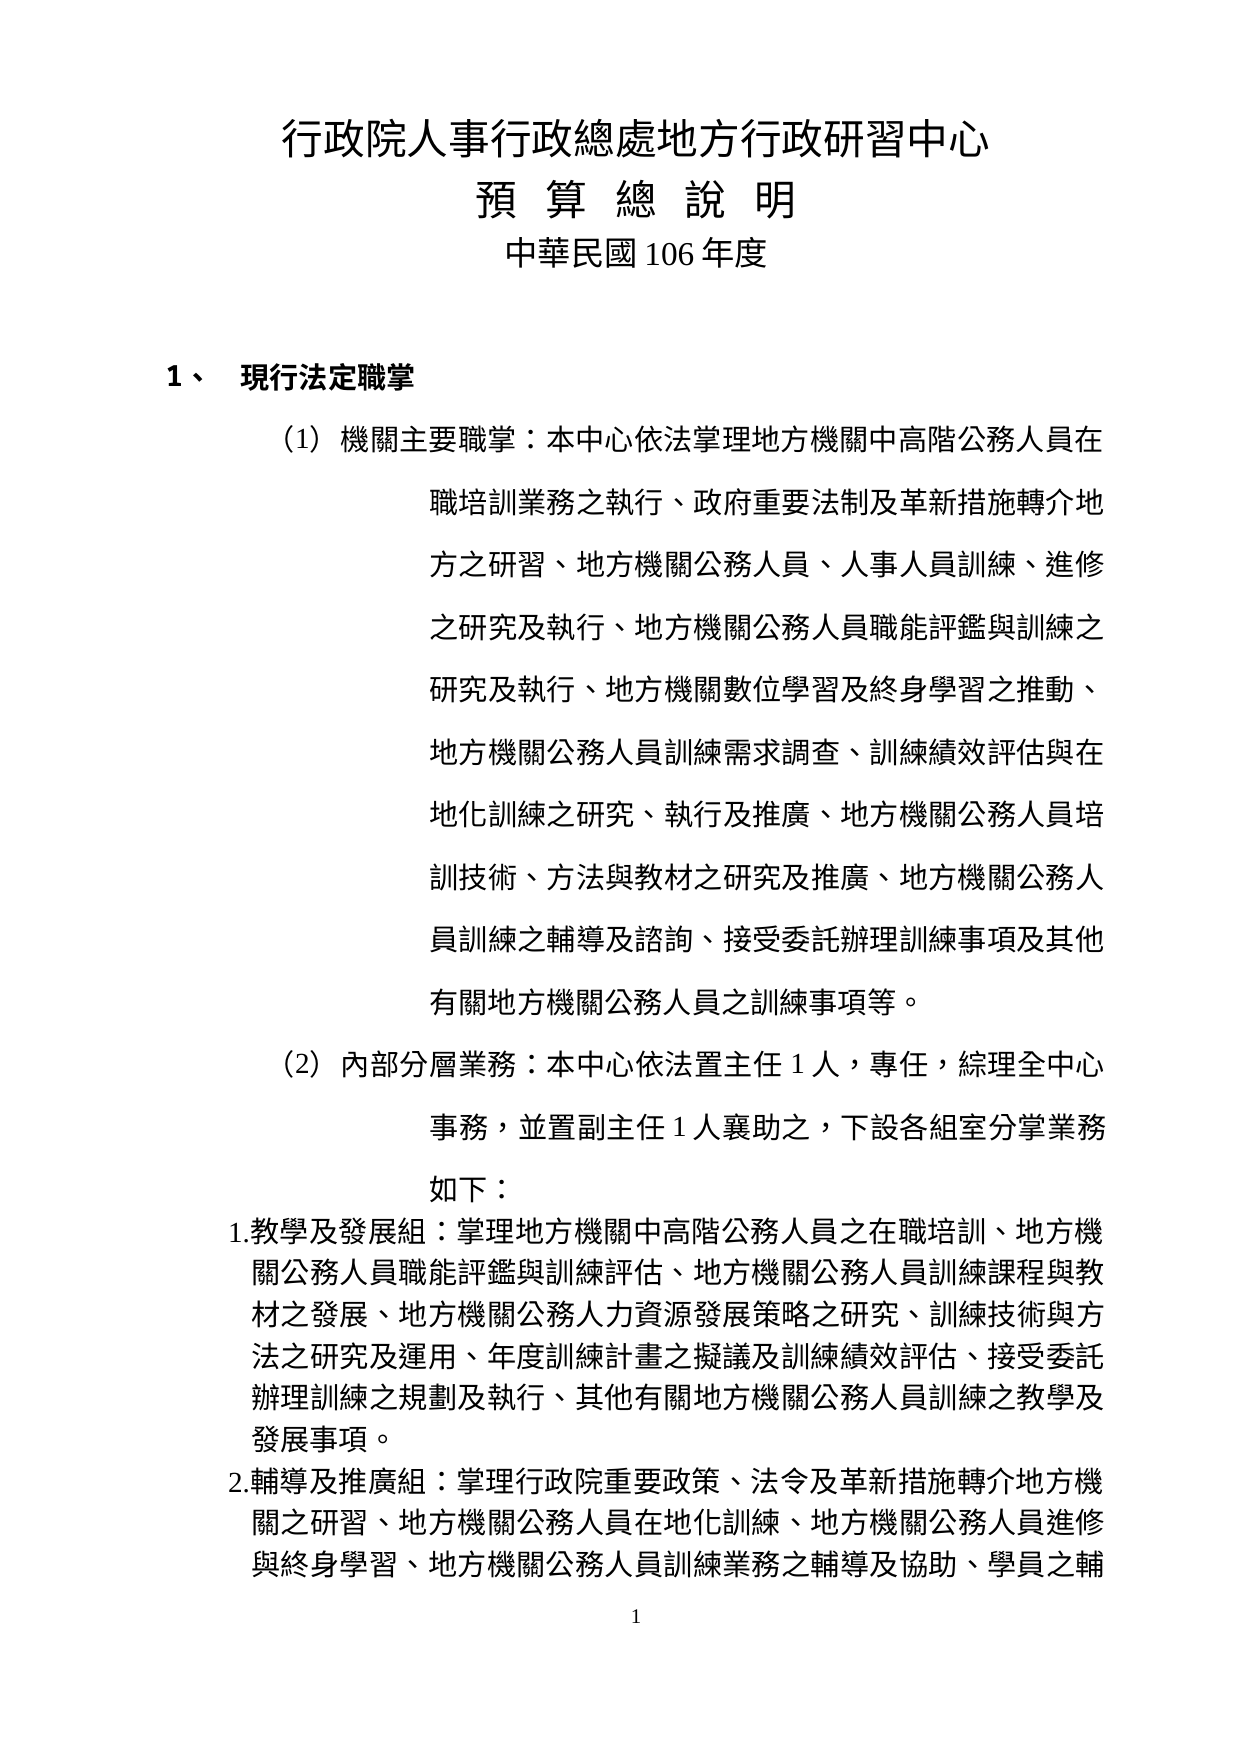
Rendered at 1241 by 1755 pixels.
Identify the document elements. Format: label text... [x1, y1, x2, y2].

list 機關主要職掌：本中心依法掌理地方機關中高階公務人員在職培訓業務之執行、政府重要法制及革新措施轉介地方之研習、地方機關公務人員、人事人員訓練、進修之研究及執行、地方機關公務人員職能評鑑與訓練之研究及執行、地方機關數位學習及終身學習之推動、地方機關公務人員訓練需求調查、訓練績效評估與在地化訓練之研究、執行及推廣、地方機關公務人員培訓技術、方法與教材之研究及推廣、地方機關公務人員訓練之輔導及諮詢、接受委託辦理訓練事項及其他有關地方機關公務人員之訓練事項等。 [266, 396, 1106, 1021]
list 內部分層業務：本中心依法置主任1人，專任，綜理全中心事務，並置副主任1人襄助之，下設各組室分掌業務如下： [266, 1021, 1106, 1209]
text 1.教學及發展組：掌理地方機關中高階公務人員之在職培訓、地方機關公務人員職能評鑑與訓練評估、地方機關公務人員訓練課程與教材之發展、地方機關公務人力資源發展策略之研究、訓練技術與方法之研究及運用、年度訓練計畫之擬議及訓練績效評估、接受委託辦理訓練之規劃及執行、其他有關地方機關公務人員訓練之教學及發展事項。 [228, 1209, 1106, 1459]
text 2.輔導及推廣組：掌理行政院重要政策、法令及革新措施轉介地方機關之研習、地方機關公務人員在地化訓練、地方機關公務人員進修與終身學習、地方機關公務人員訓練業務之輔導及協助、學員之輔 [228, 1459, 1106, 1584]
list 現行法定職掌 [165, 334, 1106, 396]
